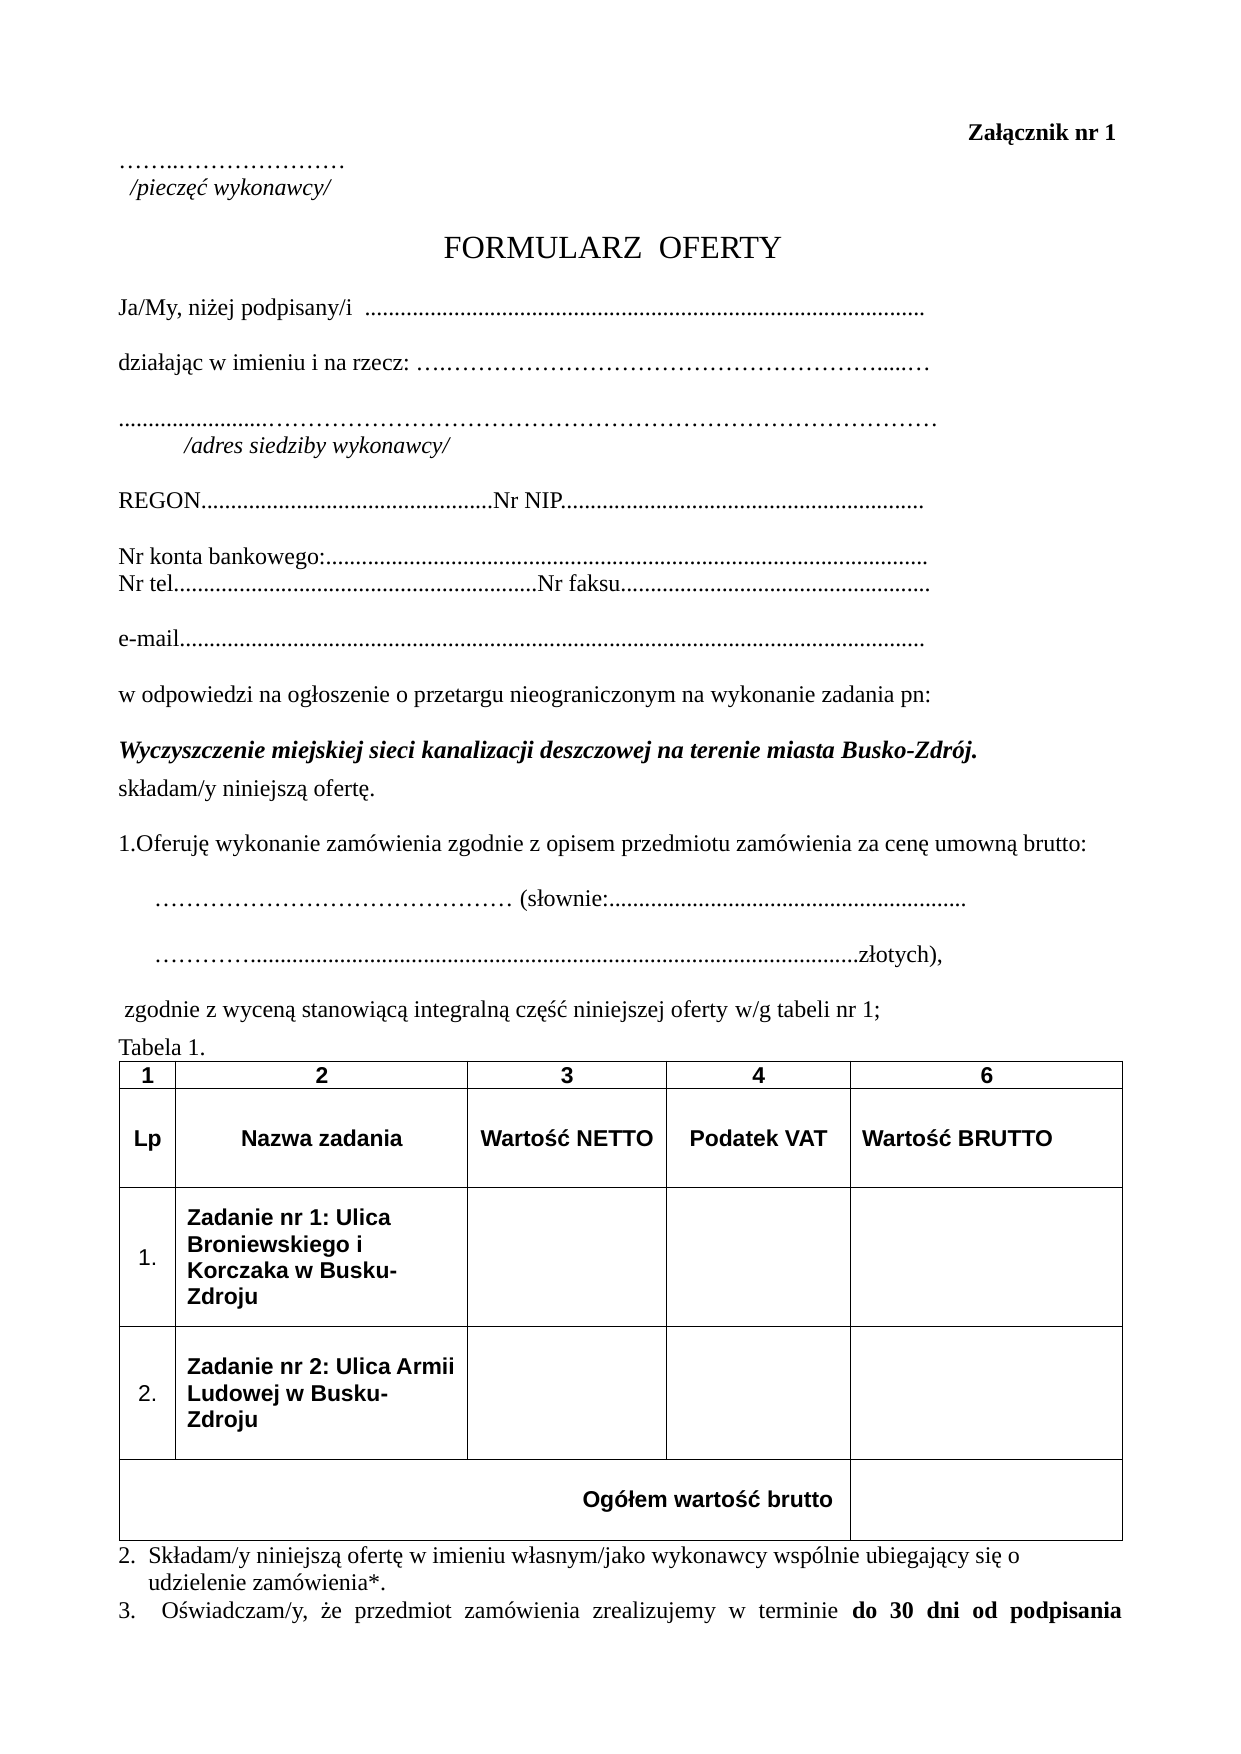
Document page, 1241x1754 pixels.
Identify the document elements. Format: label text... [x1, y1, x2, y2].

text /pieczęć wykonawcy/ [118, 173, 1122, 201]
table_cell [851, 1188, 1122, 1326]
table_cell [851, 1327, 1122, 1459]
table_cell [667, 1188, 850, 1326]
text w odpowiedzi na ogłoszenie o przetargu nieograniczonym na wykonanie zadania pn: [118, 680, 1122, 707]
text ……..………………… [118, 146, 1122, 173]
table_cell Podatek VAT [667, 1089, 850, 1187]
table_header 1 [120, 1062, 175, 1088]
table_header 6 [851, 1062, 1122, 1088]
text e-mail............................................................................................................................. [118, 624, 1122, 652]
table_cell Wartość BRUTTO [851, 1089, 1122, 1187]
text 3. Oświadczam/y, że przedmiot zamówienia zrealizujemy w terminie do 30 dni od podpisania [118, 1596, 1122, 1624]
text REGON.................................................Nr NIP............................................................. [118, 486, 1122, 514]
table_cell Nazwa zadania [176, 1089, 467, 1187]
text Nr tel.............................................................Nr faksu.................................................... [118, 569, 1122, 597]
table_header 4 [667, 1062, 850, 1088]
table_cell Wartość NETTO [468, 1089, 666, 1187]
text działając w imieniu i na rzecz: ….……………………………………………….....… [118, 348, 1122, 376]
text Ja/My, niżej podpisany/i .............................................................................................. [118, 293, 1122, 321]
text 1.Oferuję wykonanie zamówienia zgodnie z opisem przedmiotu zamówienia za cenę umowną brutto: [118, 829, 1122, 857]
table_cell [851, 1460, 1122, 1540]
table_cell 1. [120, 1188, 175, 1326]
table_cell Zadanie nr 1: Ulica Broniewskiego i Korczaka w Busku-Zdroju [176, 1188, 467, 1326]
table_cell [468, 1327, 666, 1459]
text zgodnie z wyceną stanowiącą integralną część niniejszej oferty w/g tabeli nr 1; [118, 995, 1122, 1022]
text Wyczyszczenie miejskiej sieci kanalizacji deszczowej na terenie miasta Busko-Zdrój. [118, 735, 1122, 764]
table_cell Lp [120, 1089, 175, 1187]
table_cell [667, 1327, 850, 1459]
text 2. Składam/y niniejszą ofertę w imieniu własnym/jako wykonawcy wspólnie ubiegający się o [118, 1541, 1122, 1568]
text …………......................................................................................................złotych), [118, 940, 1122, 967]
text Załącznik nr 1 [118, 118, 1122, 146]
table_header 3 [468, 1062, 666, 1088]
text udzielenie zamówienia*. [118, 1568, 1122, 1596]
table_cell [468, 1188, 666, 1326]
table_header 2 [176, 1062, 467, 1088]
text .........................………………………………………………………………………… [118, 376, 1122, 431]
table_cell Zadanie nr 2: Ulica Armii Ludowej w Busku-Zdroju [176, 1327, 467, 1459]
text Nr konta bankowego:..................................................................................................... [118, 542, 1122, 569]
text ……………………………………… (słownie:............................................................ [118, 884, 1122, 912]
text FORMULARZ OFERTY [118, 228, 1122, 266]
text Tabela 1. [118, 1033, 1122, 1061]
text /adres siedziby wykonawcy/ [118, 431, 1122, 459]
text składam/y niniejszą ofertę. [118, 774, 1122, 802]
table_cell 2. [120, 1327, 175, 1459]
table_cell Ogółem wartość brutto [120, 1460, 850, 1540]
